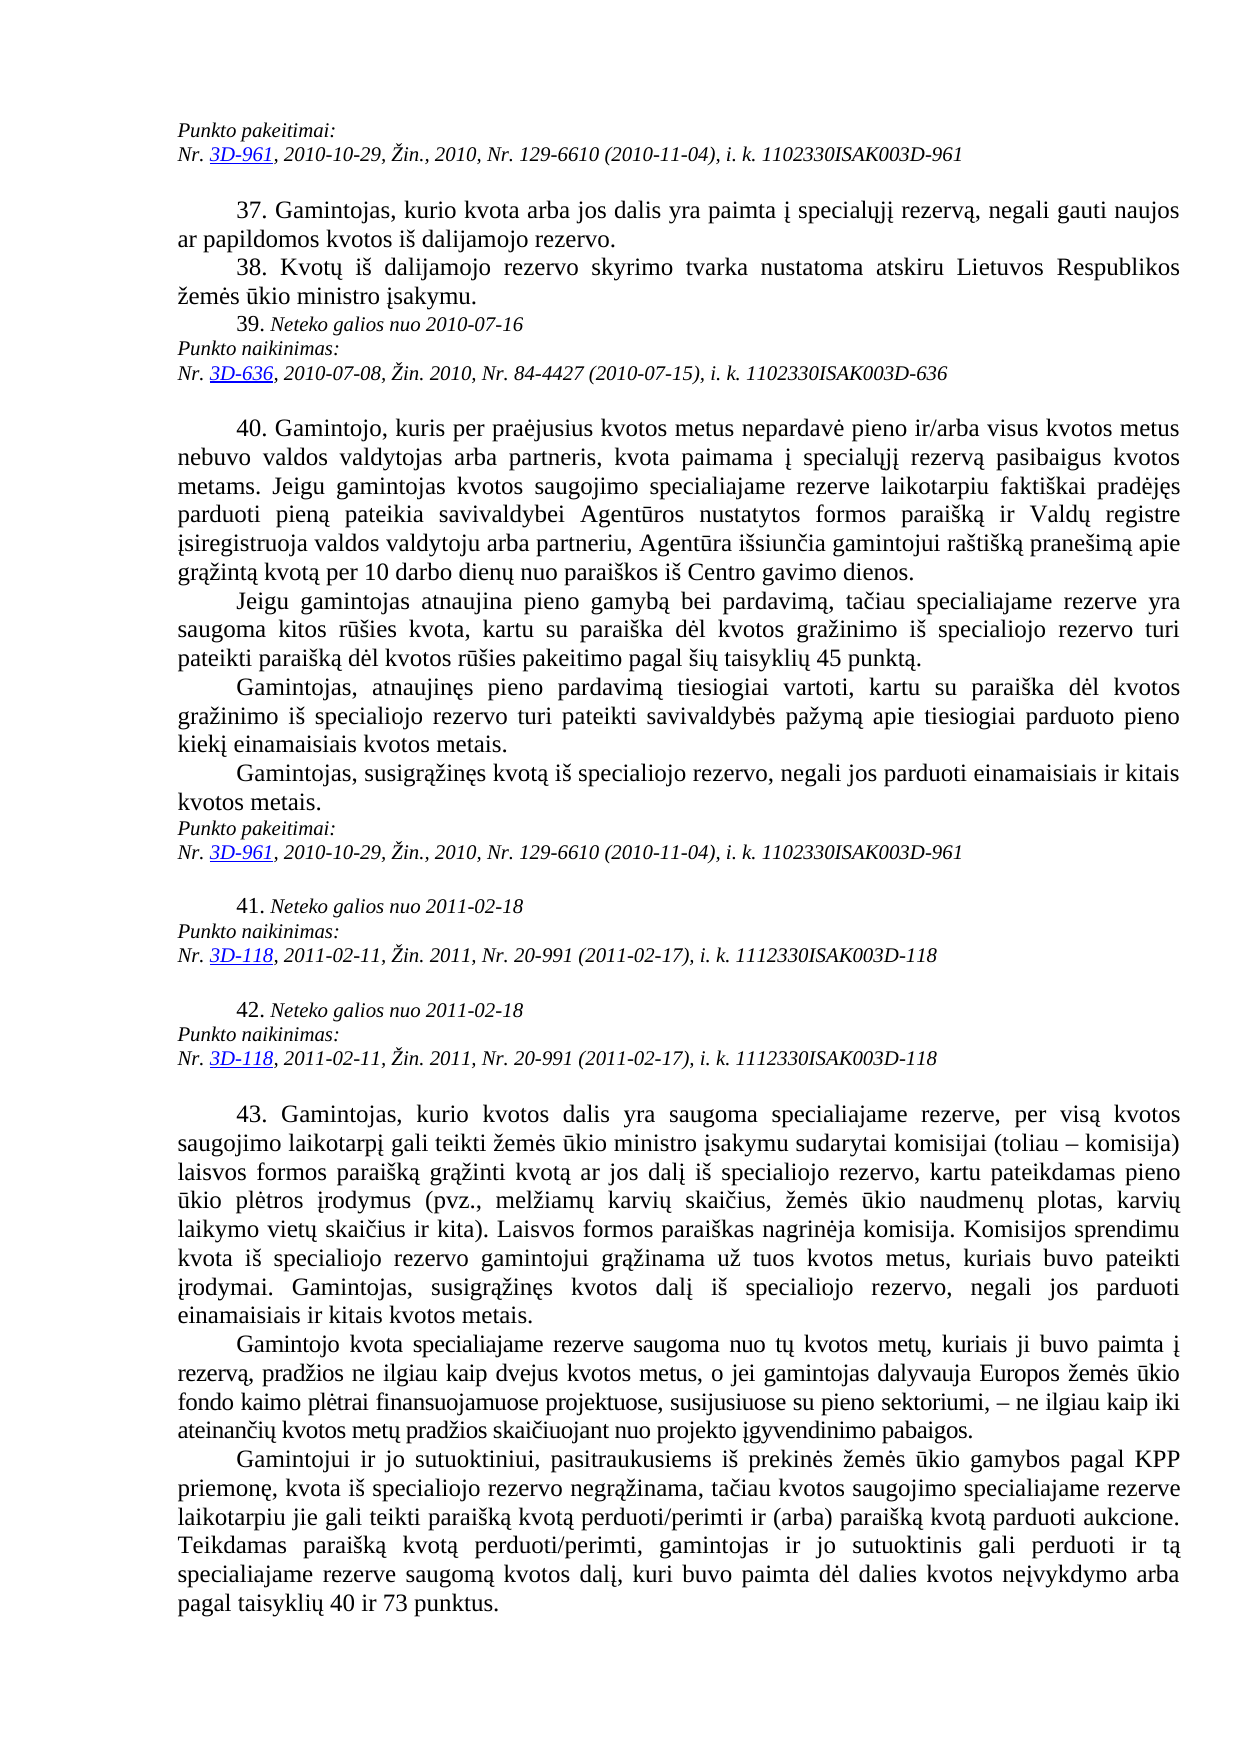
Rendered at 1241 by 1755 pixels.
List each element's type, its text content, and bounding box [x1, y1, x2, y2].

text Gamintojas, susigrąžinęs kvotą iš specialiojo rezervo, negali jos parduoti einamaisiais ir kitais kvotos metais. [177, 758, 1181, 816]
text Gamintojas, atnaujinęs pieno pardavimą tiesiogiai vartoti, kartu su paraiška dėl kvotos gražinimo iš specialiojo rezervo turi pateikti savivaldybės pažymą apie tiesiogiai parduoto pieno kiekį einamaisiais kvotos metais. [177, 672, 1181, 758]
text 42. Neteko galios nuo 2011-02-18 [177, 996, 1181, 1022]
text Gamintojui ir jo sutuoktiniui, pasitraukusiems iš prekinės žemės ūkio gamybos pagal KPP priemonę, kvota iš specialiojo rezervo negrąžinama, tačiau kvotos saugojimo specialiajame rezerve laikotarpiu jie gali teikti paraišką kvotą perduoti/perimti ir (arba) paraišką kvotą parduoti aukcione. Teikdamas paraišką kvotą perduoti/perimti, gamintojas ir jo sutuoktinis gali perduoti ir tą specialiajame rezerve saugomą kvotos dalį, kuri buvo paimta dėl dalies kvotos neįvykdymo arba pagal taisyklių 40 ir 73 punktus. [177, 1444, 1181, 1617]
text Punkto pakeitimai: [177, 118, 1181, 142]
text Gamintojo kvota specialiajame rezerve saugoma nuo tų kvotos metų, kuriais ji buvo paimta į rezervą, pradžios ne ilgiau kaip dvejus kvotos metus, o jei gamintojas dalyvauja Europos žemės ūkio fondo kaimo plėtrai finansuojamuose projektuose, susijusiuose su pieno sektoriumi, – ne ilgiau kaip iki ateinančių kvotos metų pradžios skaičiuojant nuo projekto įgyvendinimo pabaigos. [177, 1329, 1181, 1444]
text 43. Gamintojas, kurio kvotos dalis yra saugoma specialiajame rezerve, per visą kvotos saugojimo laikotarpį gali teikti žemės ūkio ministro įsakymu sudarytai komisijai (toliau – komisija) laisvos formos paraišką grąžinti kvotą ar jos dalį iš specialiojo rezervo, kartu pateikdamas pieno ūkio plėtros įrodymus (pvz., melžiamų karvių skaičius, žemės ūkio naudmenų plotas, karvių laikymo vietų skaičius ir kita). Laisvos formos paraiškas nagrinėja komisija. Komisijos sprendimu kvota iš specialiojo rezervo gamintojui grąžinama už tuos kvotos metus, kuriais buvo pateikti įrodymai. Gamintojas, susigrąžinęs kvotos dalį iš specialiojo rezervo, negali jos parduoti einamaisiais ir kitais kvotos metais. [177, 1099, 1181, 1329]
text Punkto pakeitimai: [177, 816, 1181, 840]
text 38. Kvotų iš dalijamojo rezervo skyrimo tvarka nustatoma atskiru Lietuvos Respublikos žemės ūkio ministro įsakymu. [177, 252, 1181, 310]
text 41. Neteko galios nuo 2011-02-18 [177, 893, 1181, 919]
text 40. Gamintojo, kuris per praėjusius kvotos metus nepardavė pieno ir/arba visus kvotos metus nebuvo valdos valdytojas arba partneris, kvota paimama į specialųjį rezervą pasibaigus kvotos metams. Jeigu gamintojas kvotos saugojimo specialiajame rezerve laikotarpiu faktiškai pradėjęs parduoti pieną pateikia savivaldybei Agentūros nustatytos formos paraišką ir Valdų registre įsiregistruoja valdos valdytoju arba partneriu, Agentūra išsiunčia gamintojui raštišką pranešimą apie grąžintą kvotą per 10 darbo dienų nuo paraiškos iš Centro gavimo dienos. [177, 413, 1181, 586]
text Punkto naikinimas: [177, 336, 1181, 360]
text Nr. 3D-118, 2011-02-11, Žin. 2011, Nr. 20-991 (2011-02-17), i. k. 1112330ISAK003D-118 [177, 1046, 1181, 1070]
text 37. Gamintojas, kurio kvota arba jos dalis yra paimta į specialųjį rezervą, negali gauti naujos ar papildomos kvotos iš dalijamojo rezervo. [177, 195, 1181, 252]
text Jeigu gamintojas atnaujina pieno gamybą bei pardavimą, tačiau specialiajame rezerve yra saugoma kitos rūšies kvota, kartu su paraiška dėl kvotos gražinimo iš specialiojo rezervo turi pateikti paraišką dėl kvotos rūšies pakeitimo pagal šių taisyklių 45 punktą. [177, 586, 1181, 672]
text Nr. 3D-961, 2010-10-29, Žin., 2010, Nr. 129-6610 (2010-11-04), i. k. 1102330ISAK003D-961 [177, 840, 1181, 864]
text Nr. 3D-636, 2010-07-08, Žin. 2010, Nr. 84-4427 (2010-07-15), i. k. 1102330ISAK003D-636 [177, 360, 1181, 384]
text Nr. 3D-118, 2011-02-11, Žin. 2011, Nr. 20-991 (2011-02-17), i. k. 1112330ISAK003D-118 [177, 943, 1181, 967]
text Punkto naikinimas: [177, 919, 1181, 943]
text Nr. 3D-961, 2010-10-29, Žin., 2010, Nr. 129-6610 (2010-11-04), i. k. 1102330ISAK003D-961 [177, 142, 1181, 166]
text Punkto naikinimas: [177, 1022, 1181, 1046]
text 39. Neteko galios nuo 2010-07-16 [177, 310, 1181, 336]
